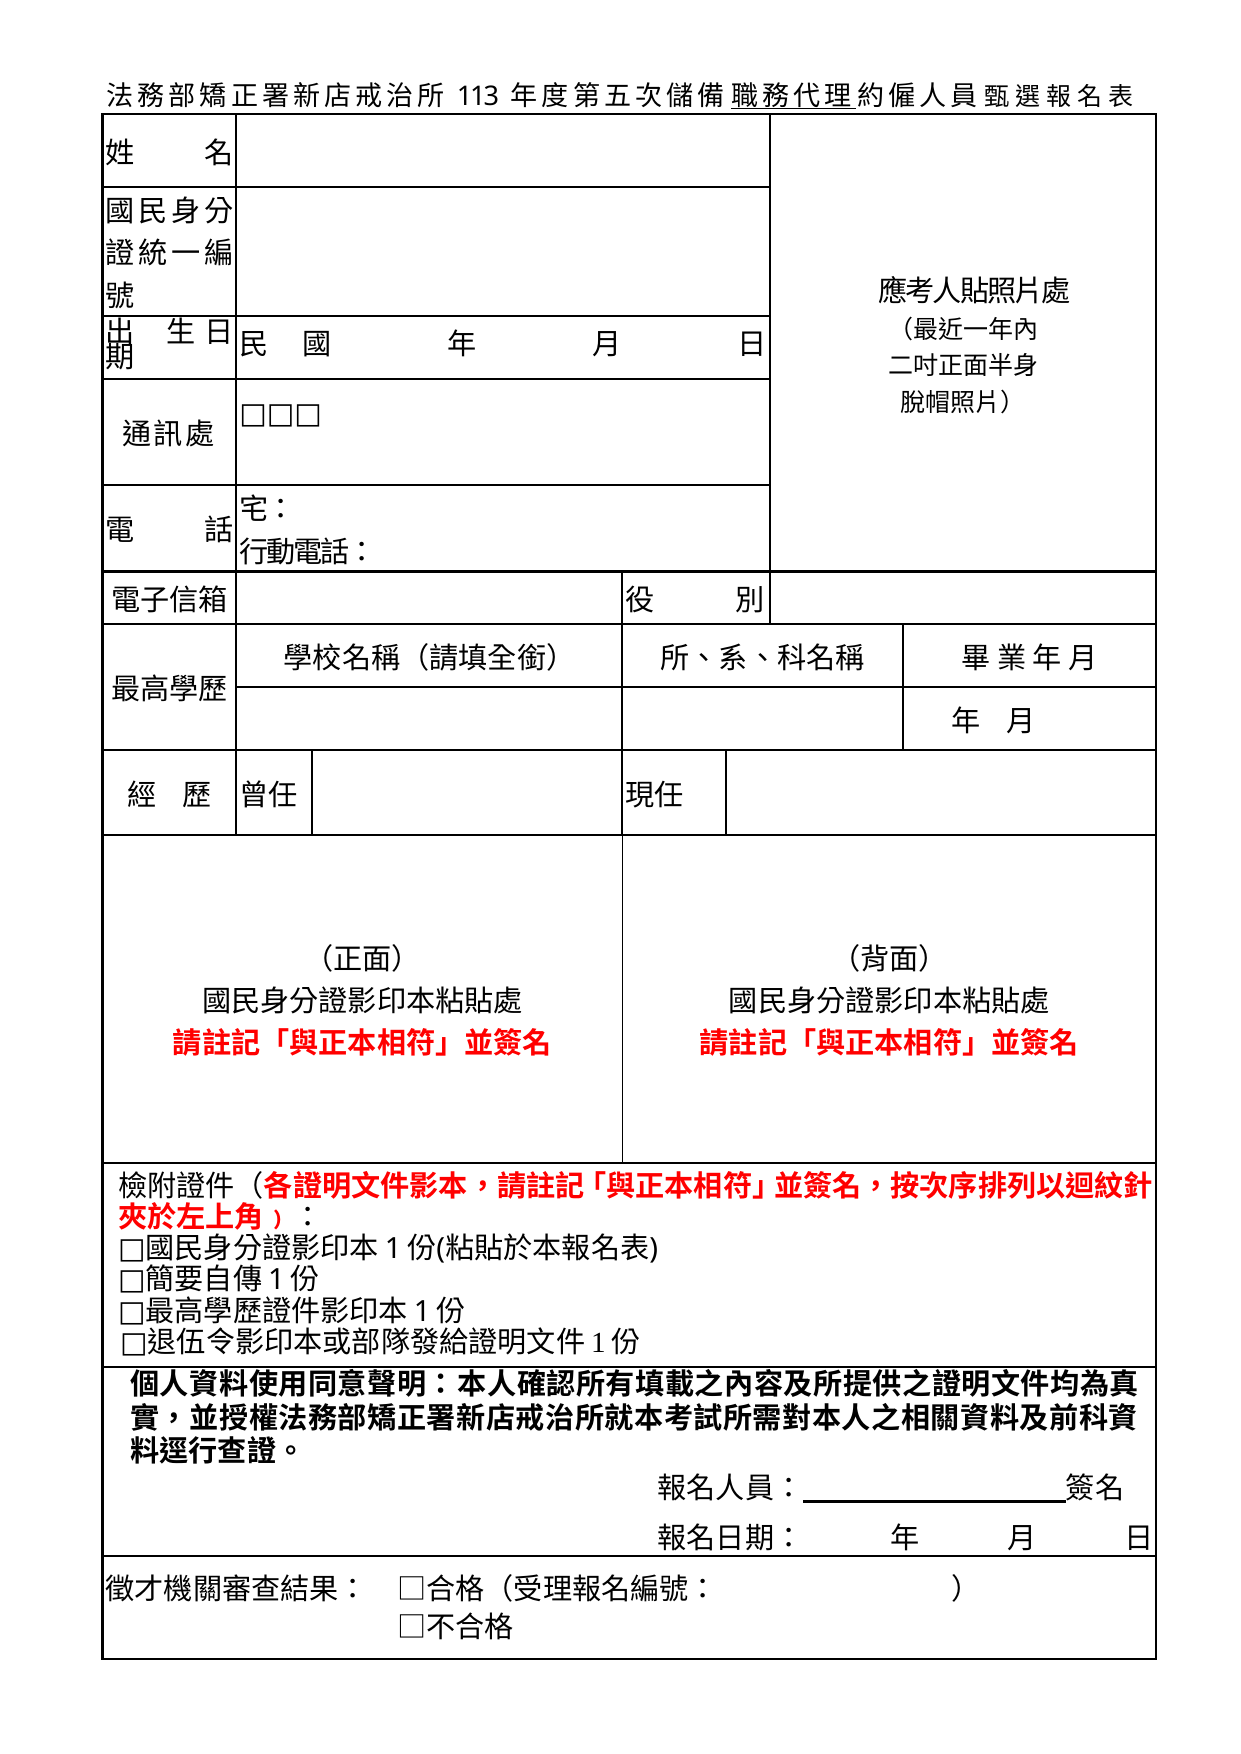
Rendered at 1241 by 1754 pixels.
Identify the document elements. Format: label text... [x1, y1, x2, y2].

text 法務部矯正署新店戒治所113年度第五次儲備職務代理約僱人員甄選報名表 [106, 74, 1134, 113]
table_cell □□□ [237, 380, 769, 484]
table_cell 電話 [104, 486, 235, 570]
table_cell 曾任 [237, 751, 311, 834]
table_cell [623, 688, 902, 749]
table_cell 現任 [623, 751, 725, 834]
table_cell （正面） 國民身分證影印本粘貼處 請註記「與正本相符」並簽名 [104, 836, 622, 1162]
table_cell [771, 573, 1155, 623]
table_cell 國民身分 證統一編號 [104, 188, 235, 315]
table_cell 徵才機關審查結果： □合格（受理報名編號： ） □不合格 [104, 1557, 1155, 1657]
table_cell （背面） 國民身分證影印本粘貼處 請註記「與正本相符」並簽名 [623, 836, 1155, 1162]
table_cell 學校名稱（請填全銜） [237, 625, 621, 686]
table_header 姓 名 [104, 115, 235, 186]
table_header 應考人貼照片處 （最近一年內 二吋正面半身 脫帽照片） [771, 115, 1155, 570]
table_cell 所、系、科名稱 [623, 625, 902, 686]
table_cell 畢 業 年 月 [904, 625, 1155, 686]
table_cell 通 訊 處 [104, 380, 235, 484]
table_cell [237, 188, 769, 315]
table_cell 檢附證件（各證明文件影本，請註記「與正本相符」並簽名，按次序排列以迴紋針夾於左上角﹚： □國民身分證影印本1份(粘貼於本報名表) □簡要自傳1份 □最高學歷證件影印本1份 □退伍令影印本或部隊發給證明文件1份 [104, 1164, 1155, 1366]
table_cell 民國 年 月 日 [237, 317, 769, 378]
table_cell [313, 751, 621, 834]
table_cell 年 月 [904, 688, 1155, 749]
table_cell 役 別 [623, 573, 769, 623]
table_cell 宅： 行動電話： [237, 486, 769, 570]
table_cell 經 歷 [104, 751, 235, 834]
table_cell 電子信箱 [104, 573, 235, 623]
table_cell [727, 751, 1155, 834]
table_cell [237, 688, 621, 749]
table_header [237, 115, 769, 186]
table_cell [237, 573, 621, 623]
table_cell 出 生 日期 [104, 317, 235, 378]
table_cell 個人資料使用同意聲明：本人確認所有填載之內容及所提供之證明文件均為真實，並授權法務部矯正署新店戒治所就本考試所需對本人之相關資料及前科資料逕行查證。 報名人員：＿＿＿＿＿＿＿＿＿簽名 報名日期： 年 月 日 [104, 1368, 1155, 1555]
table_cell 最高學歷 [104, 625, 235, 749]
